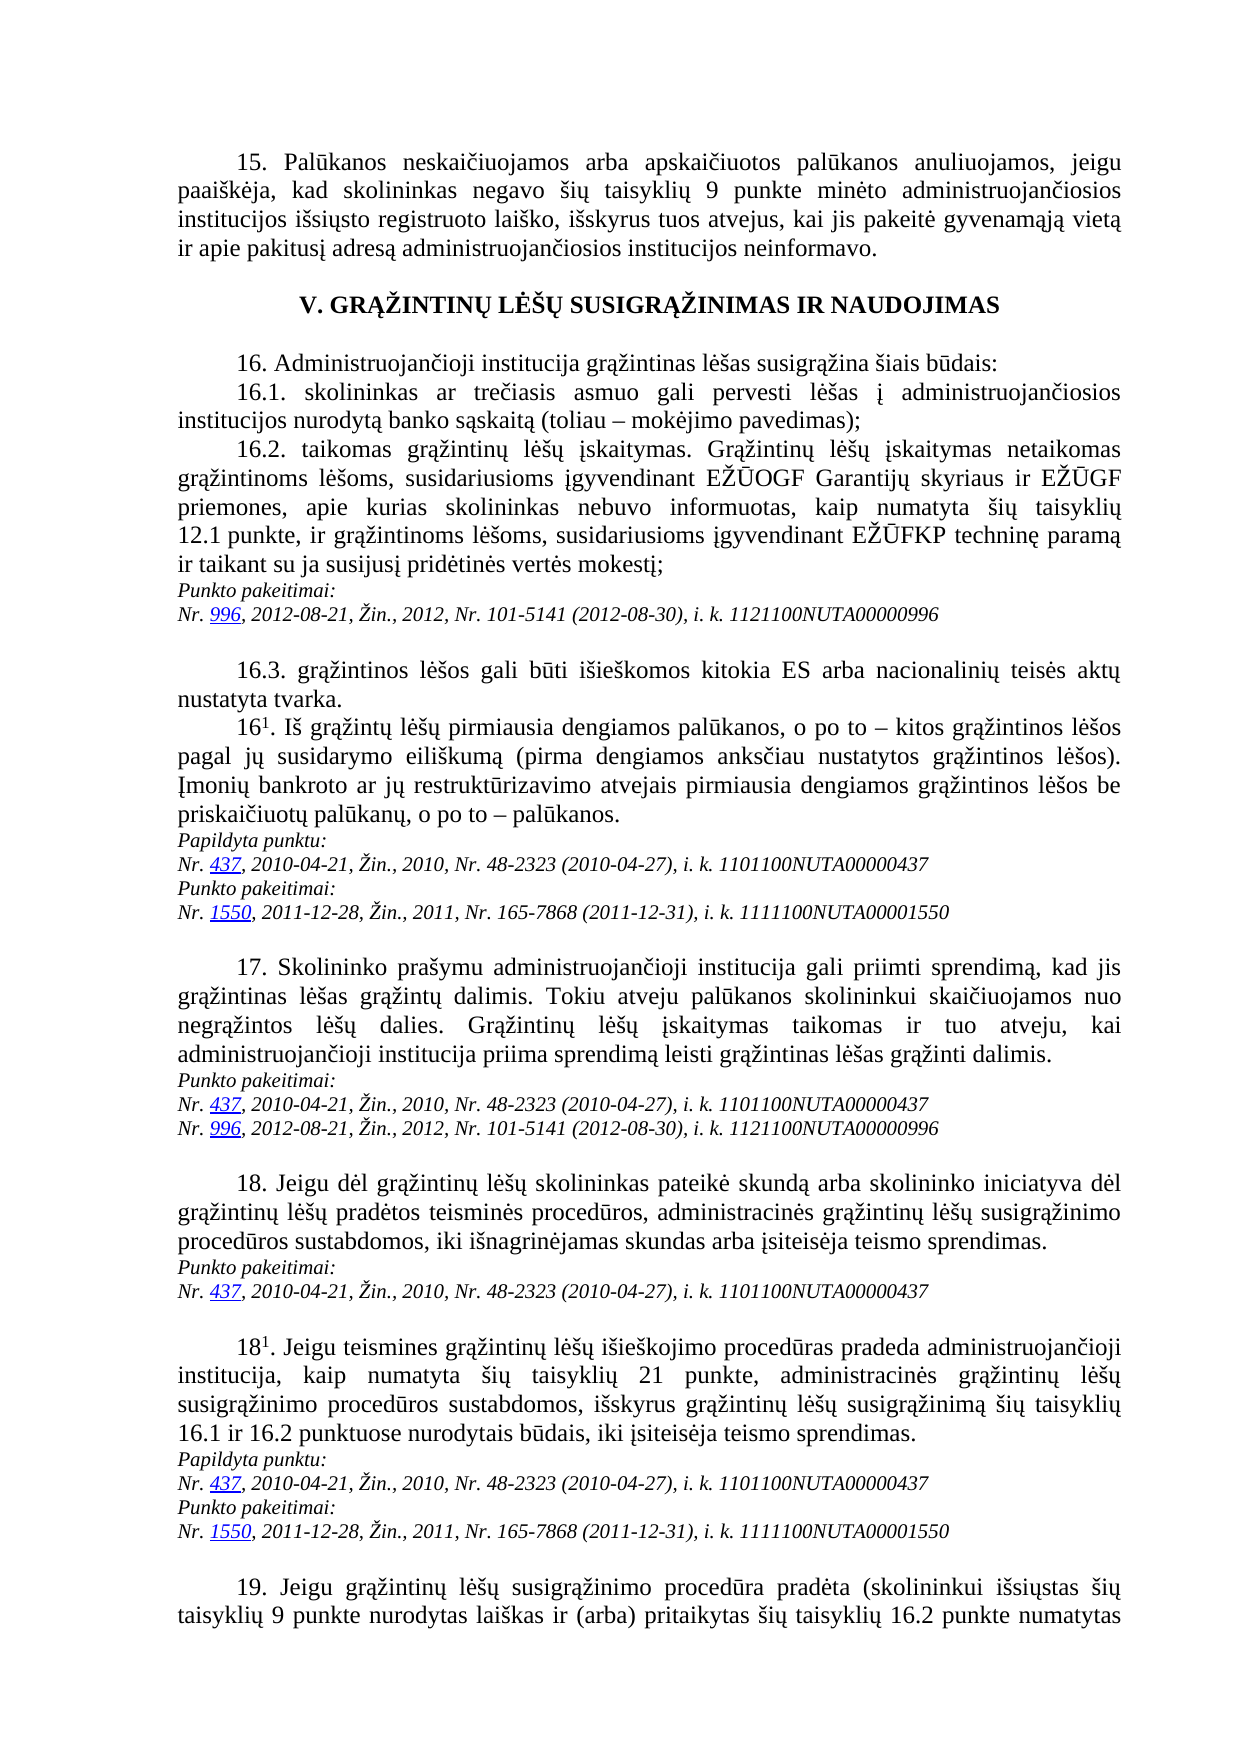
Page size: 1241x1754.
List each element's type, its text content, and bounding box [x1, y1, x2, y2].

text 18. Jeigu dėl grąžintinų lėšų skolininkas pateikė skundą arba skolininko iniciatyva dėl grąžintinų lėšų pradėtos teisminės procedūros, administracinės grąžintinų lėšų susigrąžinimo procedūros sustabdomos, iki išnagrinėjamas skundas arba įsiteisėja teismo sprendimas. [177, 1168, 1122, 1255]
text Punkto pakeitimai: [177, 1495, 1122, 1519]
text V. Grąžintinų lėšų susigrąžinimas ir naudojimas [177, 291, 1122, 319]
text Papildyta punktu: [177, 1447, 1122, 1471]
text Papildyta punktu: [177, 827, 1122, 852]
text 17. Skolininko prašymu administruojančioji institucija gali priimti sprendimą, kad jis grąžintinas lėšas grąžintų dalimis. Tokiu atveju palūkanos skolininkui skaičiuojamos nuo negrąžintos lėšų dalies. Grąžintinų lėšų įskaitymas taikomas ir tuo atveju, kai administruojančioji institucija priima sprendimą leisti grąžintinas lėšas grąžinti dalimis. [177, 952, 1122, 1067]
text Punkto pakeitimai: [177, 876, 1122, 900]
text Nr. 996, 2012-08-21, Žin., 2012, Nr. 101-5141 (2012-08-30), i. k. 1121100NUTA00000996 [177, 602, 1122, 626]
text Punkto pakeitimai: [177, 1067, 1122, 1092]
text Nr. 996, 2012-08-21, Žin., 2012, Nr. 101-5141 (2012-08-30), i. k. 1121100NUTA00000996 [177, 1116, 1122, 1140]
text 16.1. skolininkas ar trečiasis asmuo gali pervesti lėšas į administruojančiosios institucijos nurodytą banko sąskaitą (toliau – mokėjimo pavedimas); [177, 377, 1122, 434]
text Punkto pakeitimai: [177, 1255, 1122, 1279]
text 161. Iš grąžintų lėšų pirmiausia dengiamos palūkanos, o po to – kitos grąžintinos lėšos pagal jų susidarymo eiliškumą (pirma dengiamos anksčiau nustatytos grąžintinos lėšos). Įmonių bankroto ar jų restruktūrizavimo atvejais pirmiausia dengiamos grąžintinos lėšos be priskaičiuotų palūkanų, o po to – palūkanos. [177, 712, 1122, 827]
text Punkto pakeitimai: [177, 578, 1122, 602]
text Nr. 437, 2010-04-21, Žin., 2010, Nr. 48-2323 (2010-04-27), i. k. 1101100NUTA00000437 [177, 852, 1122, 876]
text 16.3. grąžintinos lėšos gali būti išieškomos kitokia ES arba nacionalinių teisės aktų nustatyta tvarka. [177, 655, 1122, 712]
text Nr. 1550, 2011-12-28, Žin., 2011, Nr. 165-7868 (2011-12-31), i. k. 1111100NUTA00001550 [177, 1519, 1122, 1543]
text 16. Administruojančioji institucija grąžintinas lėšas susigrąžina šiais būdais: [177, 348, 1122, 377]
text Nr. 437, 2010-04-21, Žin., 2010, Nr. 48-2323 (2010-04-27), i. k. 1101100NUTA00000437 [177, 1471, 1122, 1495]
text 19. Jeigu grąžintinų lėšų susigrąžinimo procedūra pradėta (skolininkui išsiųstas šių taisyklių 9 punkte nurodytas laiškas ir (arba) pritaikytas šių taisyklių 16.2 punkte numatytas [177, 1572, 1122, 1629]
text Nr. 437, 2010-04-21, Žin., 2010, Nr. 48-2323 (2010-04-27), i. k. 1101100NUTA00000437 [177, 1092, 1122, 1116]
text Nr. 437, 2010-04-21, Žin., 2010, Nr. 48-2323 (2010-04-27), i. k. 1101100NUTA00000437 [177, 1279, 1122, 1303]
text 181. Jeigu teismines grąžintinų lėšų išieškojimo procedūras pradeda administruojančioji institucija, kaip numatyta šių taisyklių 21 punkte, administracinės grąžintinų lėšų susigrąžinimo procedūros sustabdomos, išskyrus grąžintinų lėšų susigrąžinimą šių taisyklių 16.1 ir 16.2 punktuose nurodytais būdais, iki įsiteisėja teismo sprendimas. [177, 1332, 1122, 1447]
text 16.2. taikomas grąžintinų lėšų įskaitymas. Grąžintinų lėšų įskaitymas netaikomas grąžintinoms lėšoms, susidariusioms įgyvendinant EŽŪOGF Garantijų skyriaus ir EŽŪGF priemones, apie kurias skolininkas nebuvo informuotas, kaip numatyta šių taisyklių 12.1 punkte, ir grąžintinoms lėšoms, susidariusioms įgyvendinant EŽŪFKP techninę paramą ir taikant su ja susijusį pridėtinės vertės mokestį; [177, 434, 1122, 578]
text 15. Palūkanos neskaičiuojamos arba apskaičiuotos palūkanos anuliuojamos, jeigu paaiškėja, kad skolininkas negavo šių taisyklių 9 punkte minėto administruojančiosios institucijos išsiųsto registruoto laiško, išskyrus tuos atvejus, kai jis pakeitė gyvenamąją vietą ir apie pakitusį adresą administruojančiosios institucijos neinformavo. [177, 147, 1122, 262]
text Nr. 1550, 2011-12-28, Žin., 2011, Nr. 165-7868 (2011-12-31), i. k. 1111100NUTA00001550 [177, 900, 1122, 924]
